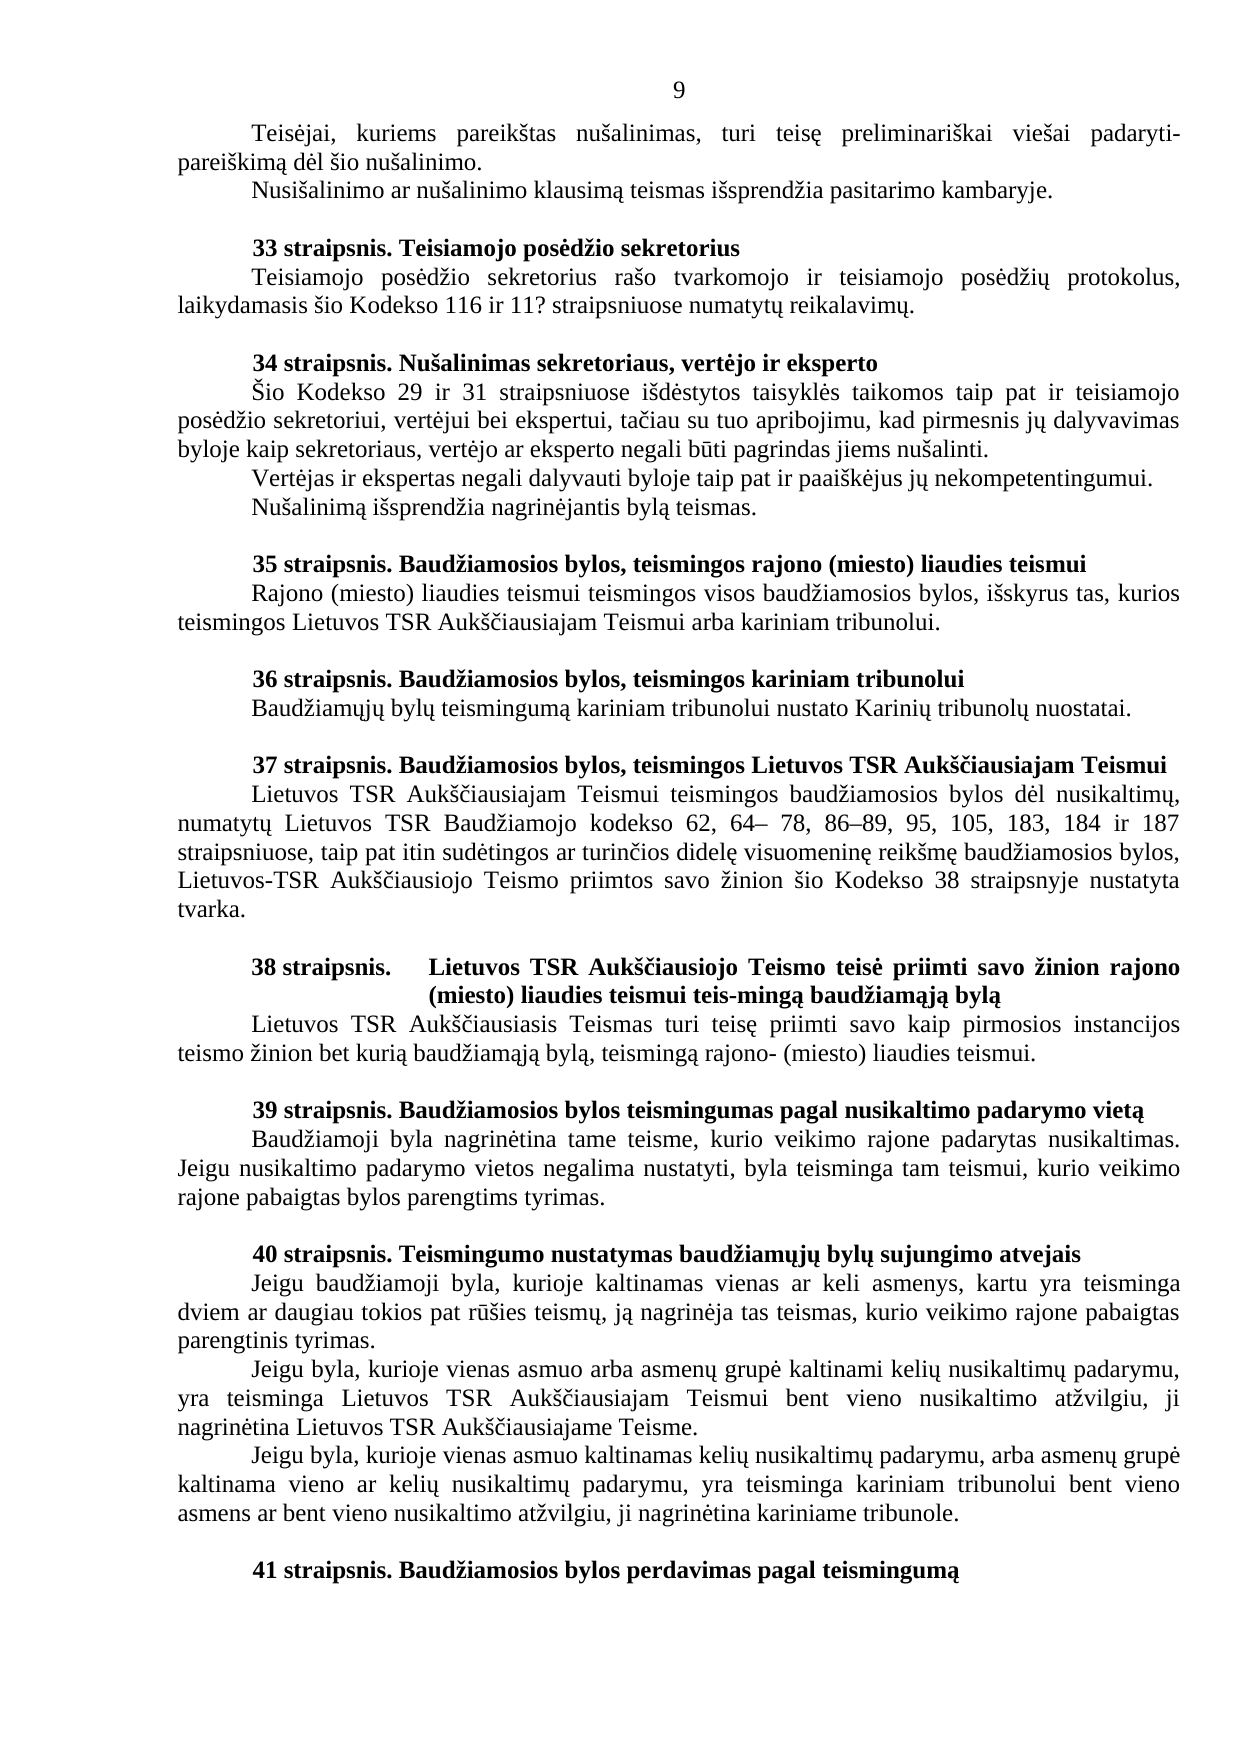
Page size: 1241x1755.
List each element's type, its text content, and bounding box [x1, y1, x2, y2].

text Šio Kodekso 29 ir 31 straipsniuose išdėstytos taisyklės taikomos taip pat ir teisiamojo posėdžio sekretoriui, vertėjui bei ekspertui, tačiau su tuo apribojimu, kad pirmesnis jų dalyvavimas byloje kaip sekretoriaus, vertėjo ar eksperto negali būti pagrindas jiems nušalinti. [177, 377, 1181, 463]
text 39 straipsnis. Baudžiamosios bylos teismingumas pagal nusikaltimo padarymo vietą [177, 1096, 1181, 1124]
text Baudžiamųjų bylų teismingumą kariniam tribunolui nustato Karinių tribunolų nuostatai. [177, 693, 1181, 722]
text Vertėjas ir ekspertas negali dalyvauti byloje taip pat ir paaiškėjus jų nekompetentingumui. [177, 463, 1181, 492]
text 36 straipsnis. Baudžiamosios bylos, teismingos kariniam tribunolui [177, 664, 1181, 693]
text 40 straipsnis. Teismingumo nustatymas baudžiamųjų bylų sujungimo atvejais [177, 1239, 1181, 1268]
text 38 straipsnis. Lietuvos TSR Aukščiausiojo Teismo teisė priimti savo žinion rajono (miesto) liaudies teismui teis-mingą baudžiamąją bylą [251, 952, 1181, 1009]
text Jeigu byla, kurioje vienas asmuo arba asmenų grupė kaltinami kelių nusikaltimų padarymu, yra teisminga Lietuvos TSR Aukščiausiajam Teismui bent vieno nusikaltimo atžvilgiu, ji nagrinėtina Lietuvos TSR Aukščiausiajame Teisme. [177, 1354, 1181, 1441]
text Nusišalinimo ar nušalinimo klausimą teismas išsprendžia pasitarimo kambaryje. [177, 176, 1181, 204]
text Teisiamojo posėdžio sekretorius rašo tvarkomojo ir teisiamojo posėdžių protokolus, laikydamasis šio Kodekso 116 ir 11? straipsniuose numatytų reikalavimų. [177, 262, 1181, 319]
text Lietuvos TSR Aukščiausiasis Teismas turi teisę priimti savo kaip pirmosios instancijos teismo žinion bet kurią baudžiamąją bylą, teismingą rajono- (miesto) liaudies teismui. [177, 1009, 1181, 1067]
text Rajono (miesto) liaudies teismui teismingos visos baudžiamosios bylos, išskyrus tas, kurios teismingos Lietuvos TSR Aukščiausiajam Teismui arba kariniam tribunolui. [177, 578, 1181, 636]
text Lietuvos TSR Aukščiausiajam Teismui teismingos baudžiamosios bylos dėl nusikaltimų, numatytų Lietuvos TSR Baudžiamojo kodekso 62, 64– 78, 86–89, 95, 105, 183, 184 ir 187 straipsniuose, taip pat itin sudėtingos ar turinčios didelę visuomeninę reikšmę baudžiamosios bylos, Lietuvos-TSR Aukščiausiojo Teismo priimtos savo žinion šio Kodekso 38 straipsnyje nustatyta tvarka. [177, 779, 1181, 923]
text 35 straipsnis. Baudžiamosios bylos, teismingos rajono (miesto) liaudies teismui [177, 549, 1181, 578]
text 34 straipsnis. Nušalinimas sekretoriaus, vertėjo ir eksperto [177, 348, 1181, 377]
text 41 straipsnis. Baudžiamosios bylos perdavimas pagal teismingumą [177, 1556, 1181, 1584]
text Teisėjai, kuriems pareikštas nušalinimas, turi teisę preliminariškai viešai padaryti- pareiškimą dėl šio nušalinimo. [177, 118, 1181, 176]
text Jeigu baudžiamoji byla, kurioje kaltinamas vienas ar keli asmenys, kartu yra teisminga dviem ar daugiau tokios pat rūšies teismų, ją nagrinėja tas teismas, kurio veikimo rajone pabaigtas parengtinis tyrimas. [177, 1268, 1181, 1354]
text Jeigu byla, kurioje vienas asmuo kaltinamas kelių nusikaltimų padarymu, arba asmenų grupė kaltinama vieno ar kelių nusikaltimų padarymu, yra teisminga kariniam tribunolui bent vieno asmens ar bent vieno nusikaltimo atžvilgiu, ji nagrinėtina kariniame tribunole. [177, 1441, 1181, 1527]
text 33 straipsnis. Teisiamojo posėdžio sekretorius [177, 233, 1181, 262]
text Baudžiamoji byla nagrinėtina tame teisme, kurio veikimo rajone padarytas nusikaltimas. Jeigu nusikaltimo padarymo vietos negalima nustatyti, byla teisminga tam teismui, kurio veikimo rajone pabaigtas bylos parengtims tyrimas. [177, 1124, 1181, 1211]
text 37 straipsnis. Baudžiamosios bylos, teismingos Lietuvos TSR Aukščiausiajam Teismui [177, 751, 1181, 779]
text Nušalinimą išsprendžia nagrinėjantis bylą teismas. [177, 492, 1181, 521]
